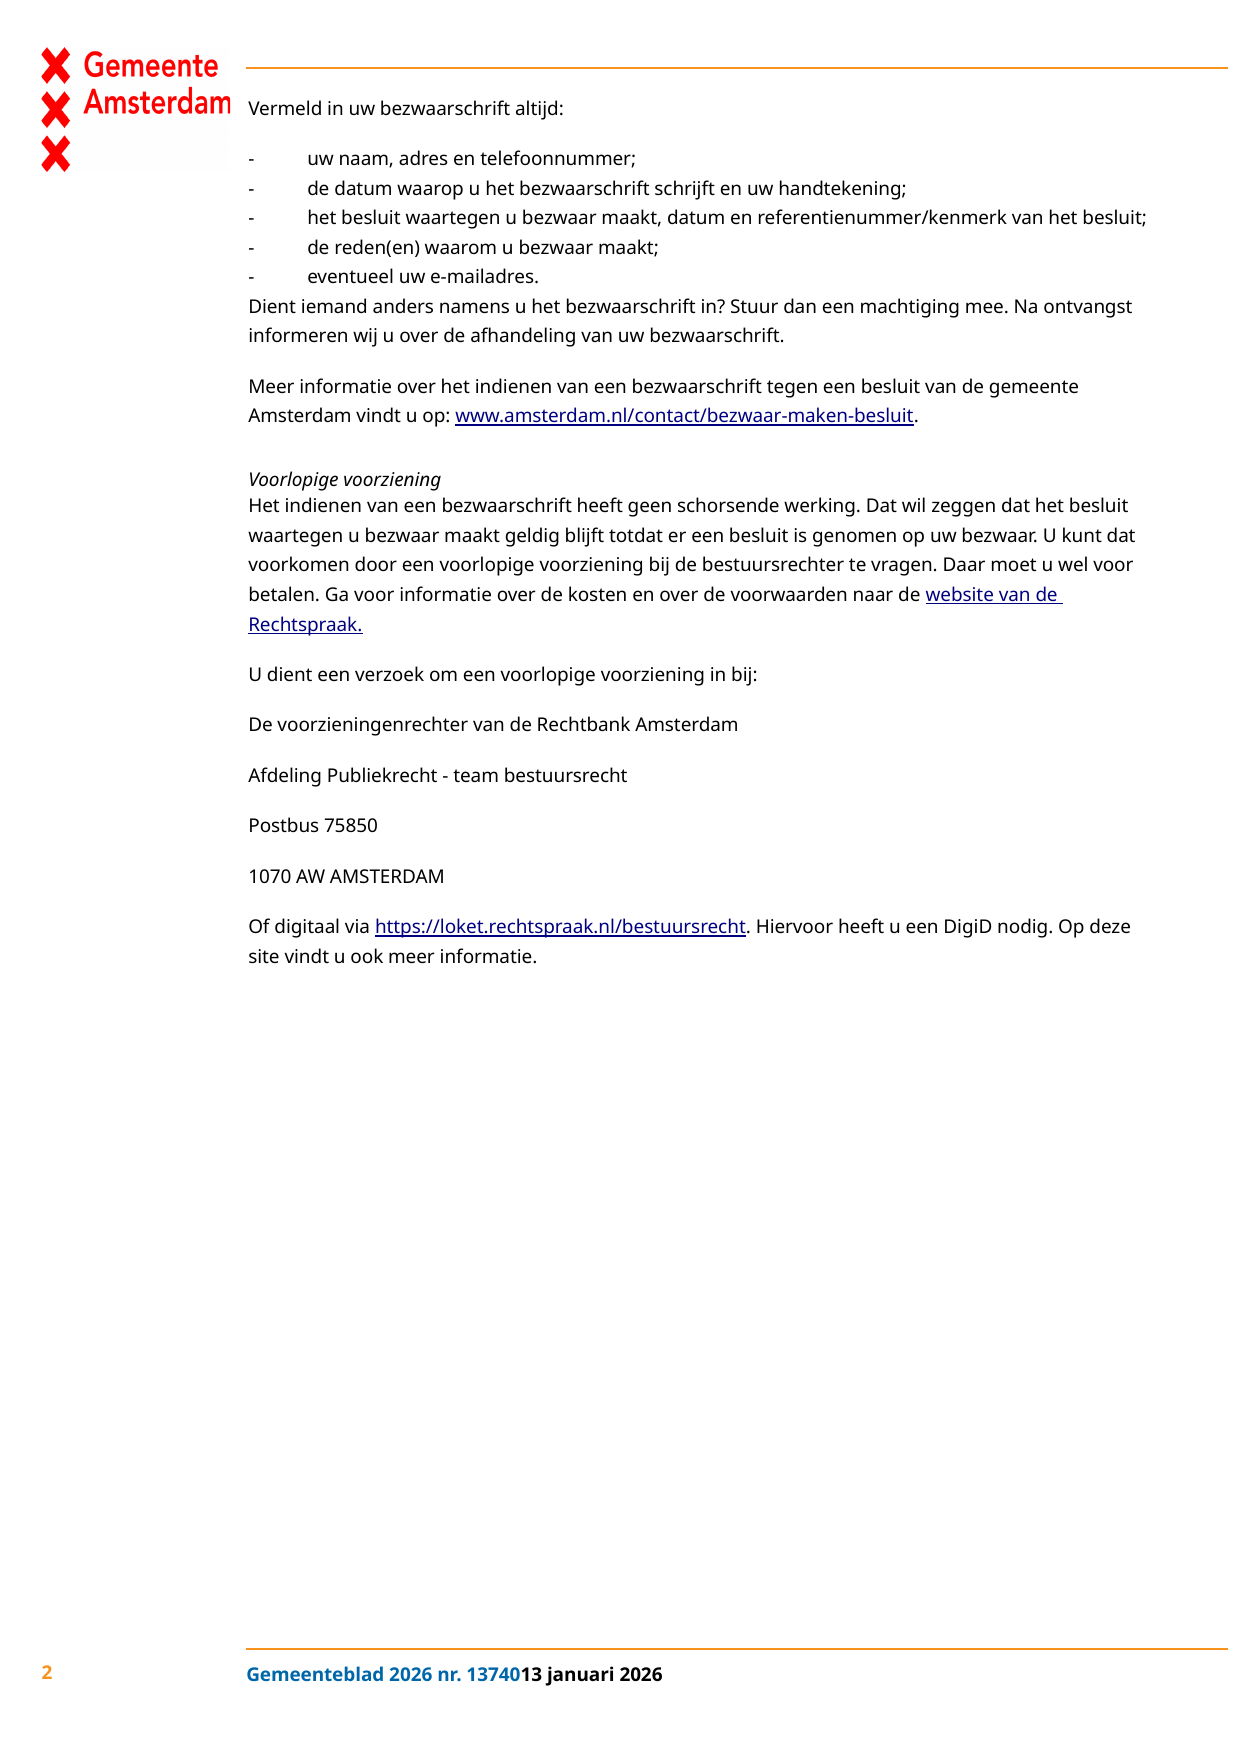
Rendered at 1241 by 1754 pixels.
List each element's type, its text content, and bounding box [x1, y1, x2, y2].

list de datum waarop u het bezwaarschrift schrijft en uw handtekening; [248, 175, 1152, 201]
text Dient iemand anders namens u het bezwaarschrift in? Stuur dan een machtiging mee. Na ontvangst informeren wij u over de afhandeling van uw bezwaarschrift. [248, 293, 1152, 348]
text U dient een verzoek om een voorlopige voorziening in bij: [248, 661, 1152, 687]
list de reden(en) waarom u bezwaar maakt; [248, 234, 1152, 260]
text 1070 AW AMSTERDAM [248, 863, 1152, 888]
text Meer informatie over het indienen van een bezwaarschrift tegen een besluit van de gemeente Amsterdam vindt u op: www.amsterdam.nl/contact/bezwaar-maken-besluit. [248, 373, 1152, 428]
text Of digitaal via https://loket.rechtspraak.nl/bestuursrecht. Hiervoor heeft u een DigiD nodig. Op deze site vindt u ook meer informatie. [248, 913, 1152, 968]
text Postbus 75850 [248, 812, 1152, 838]
picture [41, 47, 231, 172]
text Het indienen van een bezwaarschrift heeft geen schorsende werking. Dat wil zeggen dat het besluit waartegen u bezwaar maakt geldig blijft totdat er een besluit is genomen op uw bezwaar. U kunt dat voorkomen door een voorlopige voorziening bij de bestuursrechter te vragen. Daar moet u wel voor betalen. Ga voor informatie over de kosten en over de voorwaarden naar de website van de Rechtspraak. [248, 492, 1152, 636]
list uw naam, adres en telefoonnummer; [248, 145, 1152, 171]
text Afdeling Publiekrecht - team bestuursrecht [248, 762, 1152, 788]
list eventueel uw e-mailadres. [248, 263, 1152, 289]
text Vermeld in uw bezwaarschrift altijd: [248, 95, 1152, 121]
list het besluit waartegen u bezwaar maakt, datum en referentienummer/kenmerk van het besluit; [248, 204, 1152, 230]
text De voorzieningenrechter van de Rechtbank Amsterdam [248, 712, 1152, 737]
text Voorlopige voorziening [248, 467, 1152, 492]
